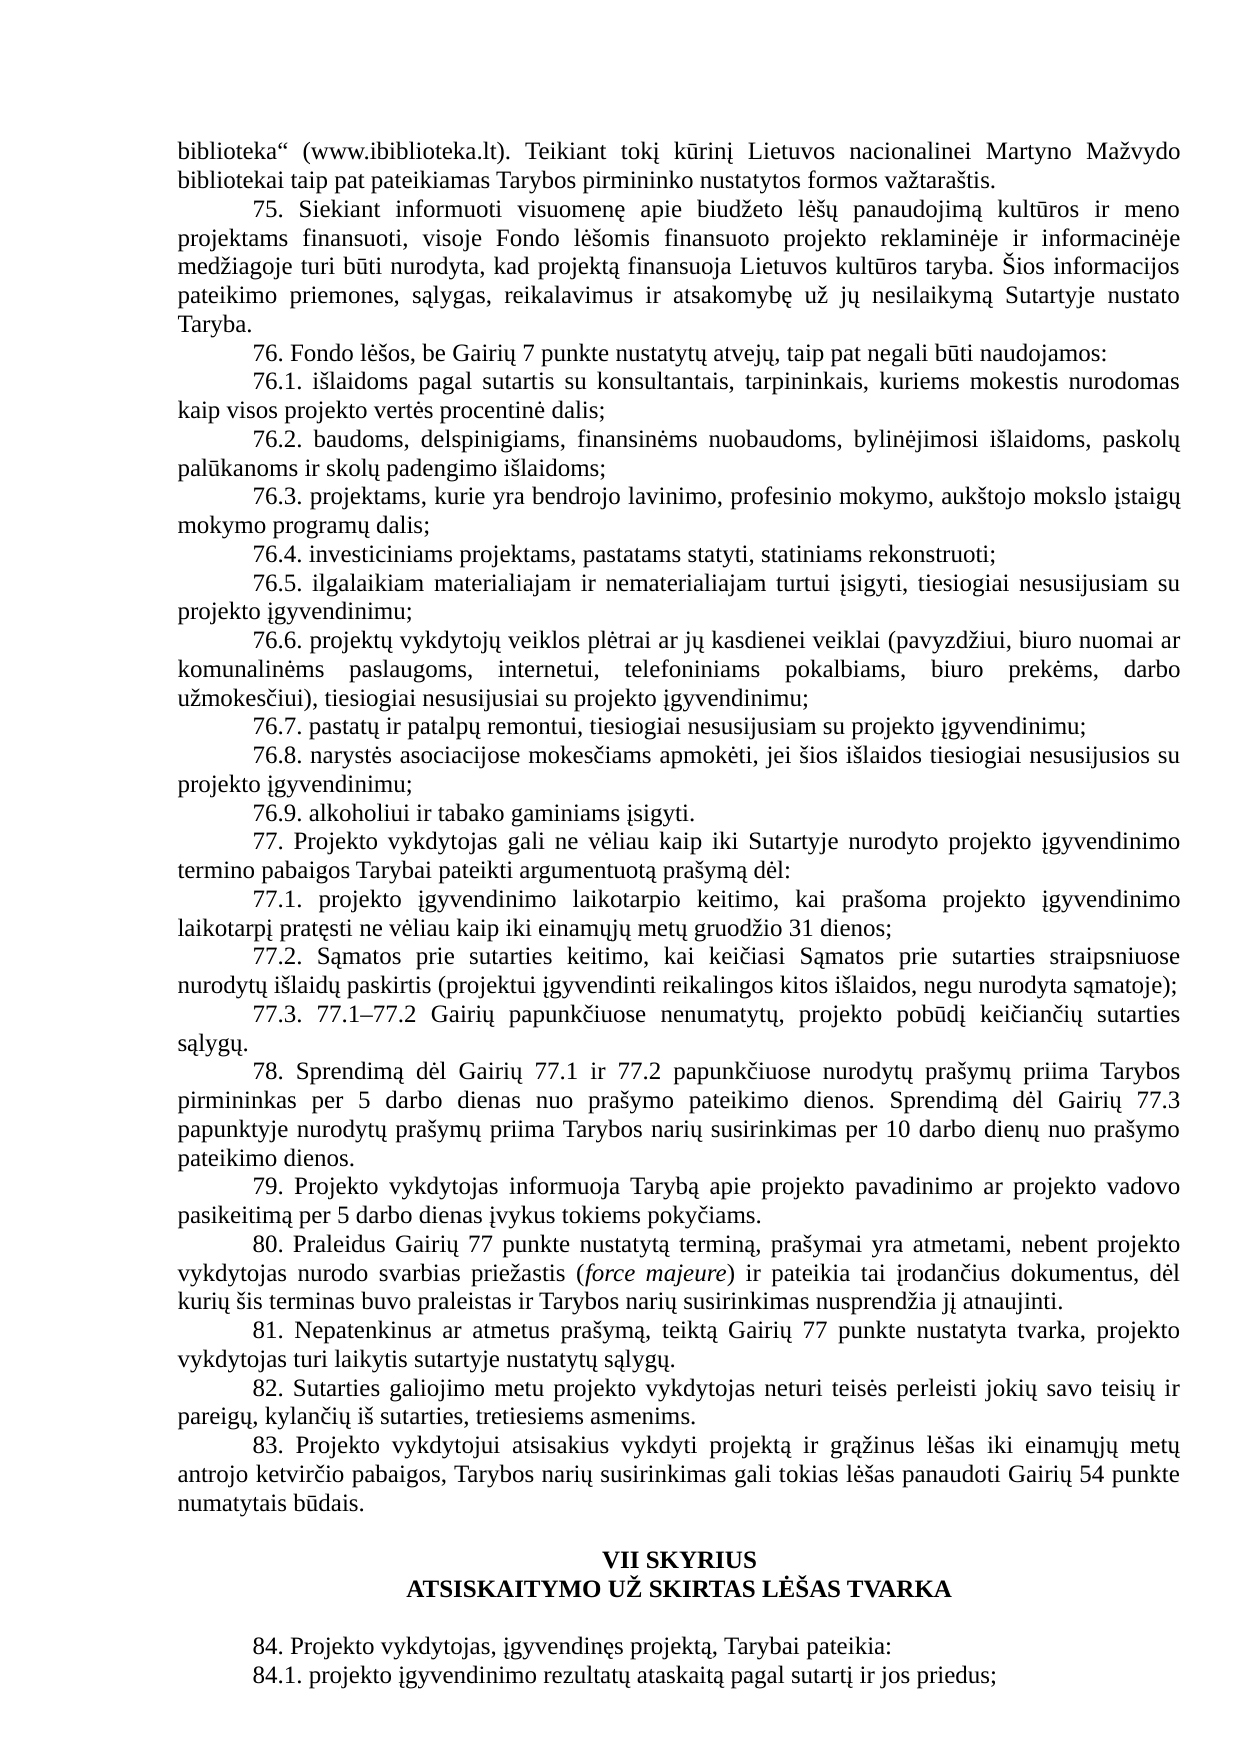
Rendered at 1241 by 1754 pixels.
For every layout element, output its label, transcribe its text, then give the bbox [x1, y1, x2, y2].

text 84.1. projekto įgyvendinimo rezultatų ataskaitą pagal sutartį ir jos priedus; [177, 1660, 1181, 1689]
text 77.2. Sąmatos prie sutarties keitimo, kai keičiasi Sąmatos prie sutarties straipsniuose nurodytų išlaidų paskirtis (projektui įgyvendinti reikalingos kitos išlaidos, negu nurodyta sąmatoje); [177, 941, 1181, 999]
text biblioteka“ (www.ibiblioteka.lt). Teikiant tokį kūrinį Lietuvos nacionalinei Martyno Mažvydo bibliotekai taip pat pateikiamas Tarybos pirmininko nustatytos formos važtaraštis. [177, 136, 1181, 194]
text 76.1. išlaidoms pagal sutartis su konsultantais, tarpininkais, kuriems mokestis nurodomas kaip visos projekto vertės procentinė dalis; [177, 366, 1181, 424]
text 77.1. projekto įgyvendinimo laikotarpio keitimo, kai prašoma projekto įgyvendinimo laikotarpį pratęsti ne vėliau kaip iki einamųjų metų gruodžio 31 dienos; [177, 884, 1181, 941]
text 76.2. baudoms, delspinigiams, finansinėms nuobaudoms, bylinėjimosi išlaidoms, paskolų palūkanoms ir skolų padengimo išlaidoms; [177, 424, 1181, 481]
text 77. Projekto vykdytojas gali ne vėliau kaip iki Sutartyje nurodyto projekto įgyvendinimo termino pabaigos Tarybai pateikti argumentuotą prašymą dėl: [177, 826, 1181, 884]
text 75. Siekiant informuoti visuomenę apie biudžeto lėšų panaudojimą kultūros ir meno projektams finansuoti, visoje Fondo lėšomis finansuoto projekto reklaminėje ir informacinėje medžiagoje turi būti nurodyta, kad projektą finansuoja Lietuvos kultūros taryba. Šios informacijos pateikimo priemones, sąlygas, reikalavimus ir atsakomybę už jų nesilaikymą Sutartyje nustato Taryba. [177, 194, 1181, 338]
text 76.3. projektams, kurie yra bendrojo lavinimo, profesinio mokymo, aukštojo mokslo įstaigų mokymo programų dalis; [177, 481, 1181, 539]
text 83. Projekto vykdytojui atsisakius vykdyti projektą ir grąžinus lėšas iki einamųjų metų antrojo ketvirčio pabaigos, Tarybos narių susirinkimas gali tokias lėšas panaudoti Gairių 54 punkte numatytais būdais. [177, 1430, 1181, 1516]
text 78. Sprendimą dėl Gairių 77.1 ir 77.2 papunkčiuose nurodytų prašymų priima Tarybos pirmininkas per 5 darbo dienas nuo prašymo pateikimo dienos. Sprendimą dėl Gairių 77.3 papunktyje nurodytų prašymų priima Tarybos narių susirinkimas per 10 darbo dienų nuo prašymo pateikimo dienos. [177, 1056, 1181, 1171]
text 76.5. ilgalaikiam materialiajam ir nematerialiajam turtui įsigyti, tiesiogiai nesusijusiam su projekto įgyvendinimu; [177, 568, 1181, 625]
text 79. Projekto vykdytojas informuoja Tarybą apie projekto pavadinimo ar projekto vadovo pasikeitimą per 5 darbo dienas įvykus tokiems pokyčiams. [177, 1171, 1181, 1229]
text 76. Fondo lėšos, be Gairių 7 punkte nustatytų atvejų, taip pat negali būti naudojamos: [177, 338, 1181, 366]
text 81. Nepatenkinus ar atmetus prašymą, teiktą Gairių 77 punkte nustatyta tvarka, projekto vykdytojas turi laikytis sutartyje nustatytų sąlygų. [177, 1315, 1181, 1373]
text 77.3. 77.1–77.2 Gairių papunkčiuose nenumatytų, projekto pobūdį keičiančių sutarties sąlygų. [177, 999, 1181, 1056]
text 76.8. narystės asociacijose mokesčiams apmokėti, jei šios išlaidos tiesiogiai nesusijusios su projekto įgyvendinimu; [177, 740, 1181, 798]
text 76.9. alkoholiui ir tabako gaminiams įsigyti. [177, 798, 1181, 826]
text ATSISKAITYMO UŽ SKIRTAS LĖŠAS TVARKA [177, 1574, 1181, 1603]
text 84. Projekto vykdytojas, įgyvendinęs projektą, Tarybai pateikia: [177, 1631, 1181, 1660]
text VII SKYRIUS [177, 1545, 1181, 1574]
text 76.7. pastatų ir patalpų remontui, tiesiogiai nesusijusiam su projekto įgyvendinimu; [177, 711, 1181, 740]
text 76.6. projektų vykdytojų veiklos plėtrai ar jų kasdienei veiklai (pavyzdžiui, biuro nuomai ar komunalinėms paslaugoms, internetui, telefoniniams pokalbiams, biuro prekėms, darbo užmokesčiui), tiesiogiai nesusijusiai su projekto įgyvendinimu; [177, 625, 1181, 711]
text 80. Praleidus Gairių 77 punkte nustatytą terminą, prašymai yra atmetami, nebent projekto vykdytojas nurodo svarbias priežastis (force majeure) ir pateikia tai įrodančius dokumentus, dėl kurių šis terminas buvo praleistas ir Tarybos narių susirinkimas nusprendžia jį atnaujinti. [177, 1229, 1181, 1315]
text 76.4. investiciniams projektams, pastatams statyti, statiniams rekonstruoti; [177, 539, 1181, 568]
text 82. Sutarties galiojimo metu projekto vykdytojas neturi teisės perleisti jokių savo teisių ir pareigų, kylančių iš sutarties, tretiesiems asmenims. [177, 1373, 1181, 1430]
